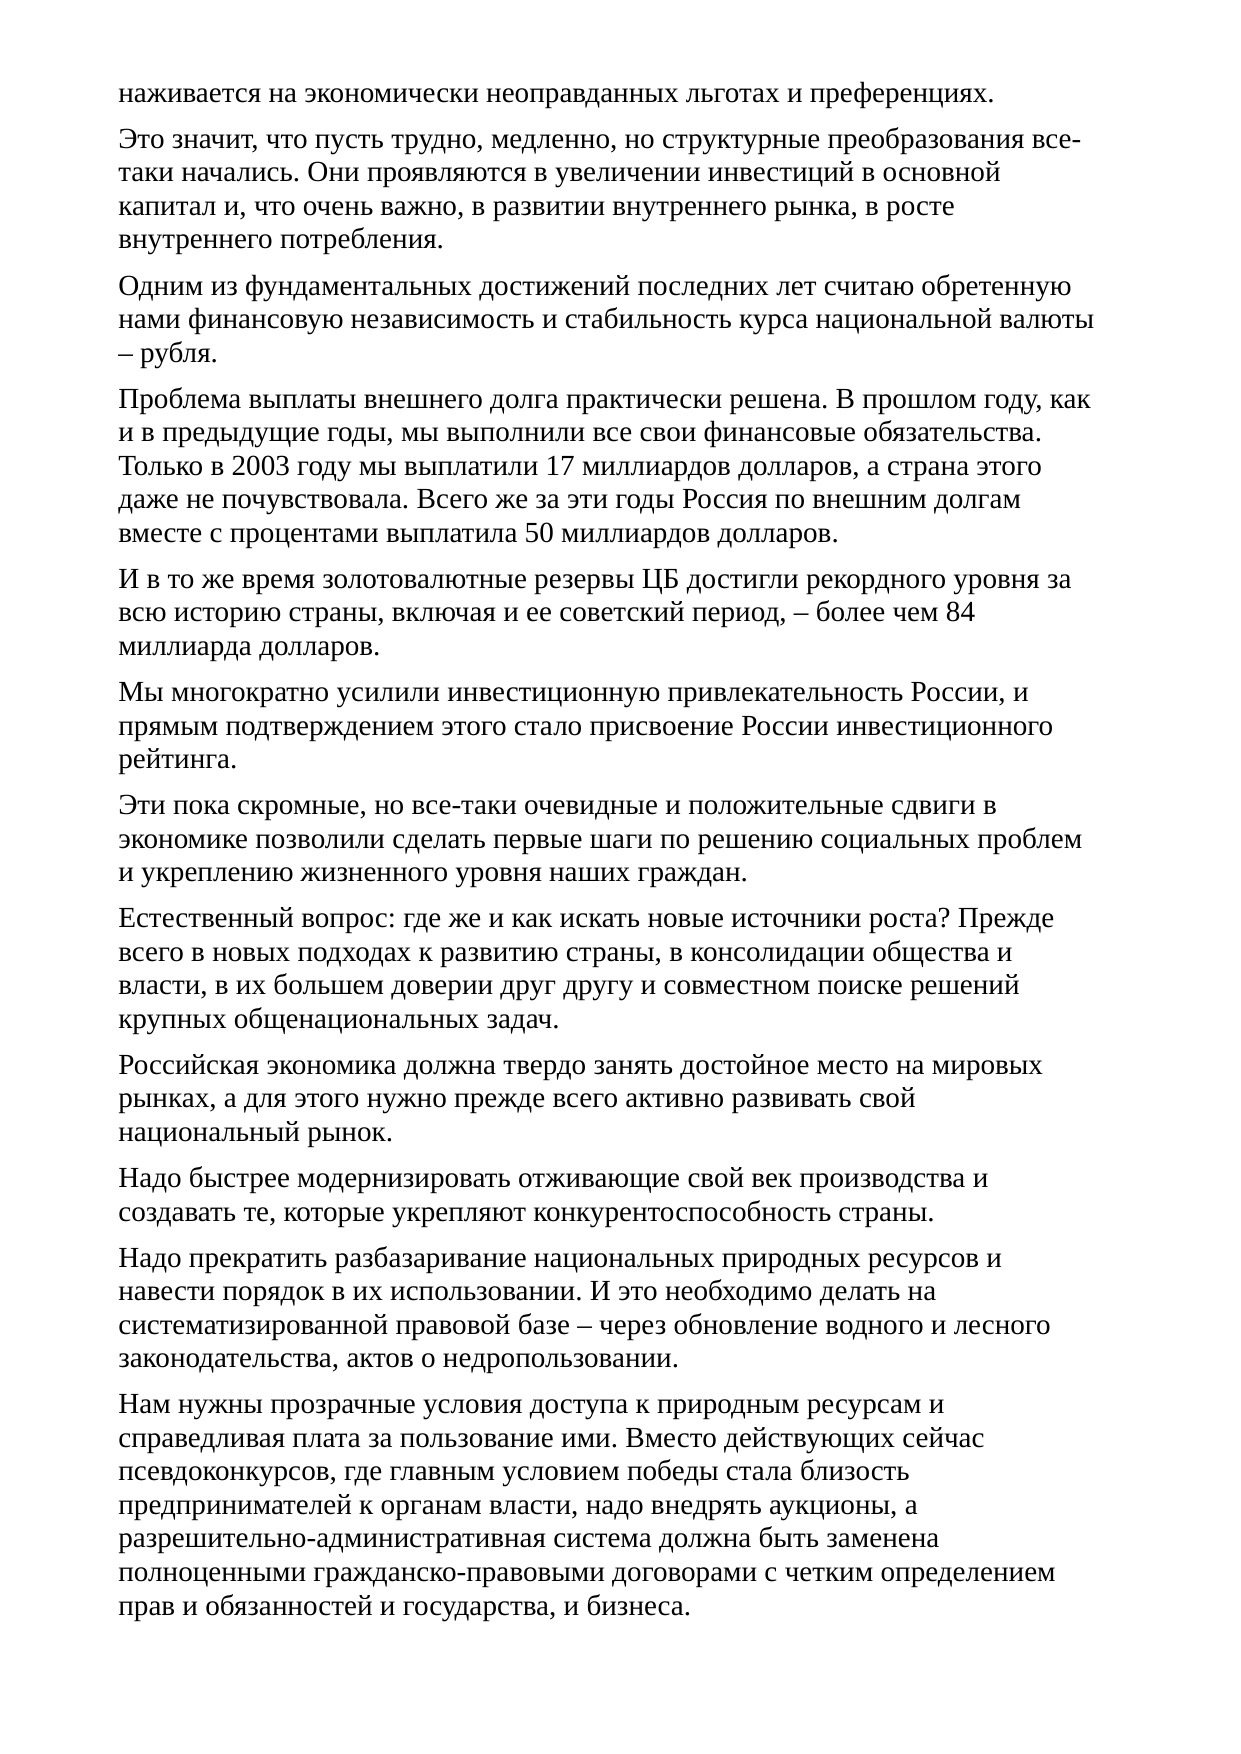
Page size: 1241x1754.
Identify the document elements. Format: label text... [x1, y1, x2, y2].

text Естественный вопрос: где же и как искать новые источники роста? Прежде всего в новых подходах к развитию страны, в консолидации общества и власти, в их большем доверии друг другу и совместном поиске решений крупных общенациональных задач. [118, 900, 1097, 1034]
text Надо быстрее модернизировать отживающие свой век производства и создавать те, которые укрепляют конкурентоспособность страны. [118, 1160, 1097, 1227]
text наживается на экономически неоправданных льготах и преференциях. [118, 75, 1097, 108]
text Это значит, что пусть трудно, медленно, но структурные преобразования все-таки начались. Они проявляются в увеличении инвестиций в основной капитал и, что очень важно, в развитии внутреннего рынка, в росте внутреннего потребления. [118, 121, 1097, 255]
text Эти пока скромные, но все-таки очевидные и положительные сдвиги в экономике позволили сделать первые шаги по решению социальных проблем и укреплению жизненного уровня наших граждан. [118, 787, 1097, 888]
text Мы многократно усилили инвестиционную привлекательность России, и прямым подтверждением этого стало присвоение России инвестиционного рейтинга. [118, 674, 1097, 775]
text Проблема выплаты внешнего долга практически решена. В прошлом году, как и в предыдущие годы, мы выполнили все свои финансовые обязательства. Только в 2003 году мы выплатили 17 миллиардов долларов, а страна этого даже не почувствовала. Всего же за эти годы Россия по внешним долгам вместе с процентами выплатила 50 миллиардов долларов. [118, 381, 1097, 548]
text Российская экономика должна твердо занять достойное место на мировых рынках, а для этого нужно прежде всего активно развивать свой национальный рынок. [118, 1047, 1097, 1148]
text Одним из фундаментальных достижений последних лет считаю обретенную нами финансовую независимость и стабильность курса национальной валюты – рубля. [118, 268, 1097, 368]
text И в то же время золотовалютные резервы ЦБ достигли рекордного уровня за всю историю страны, включая и ее советский период, – более чем 84 миллиарда долларов. [118, 561, 1097, 662]
text Нам нужны прозрачные условия доступа к природным ресурсам и справедливая плата за пользование ими. Вместо действующих сейчас псевдоконкурсов, где главным условием победы стала близость предпринимателей к органам власти, надо внедрять аукционы, а разрешительно-административная система должна быть заменена полноценными гражданско-правовыми договорами с четким определением прав и обязанностей и государства, и бизнеса. [118, 1386, 1097, 1621]
text Надо прекратить разбазаривание национальных природных ресурсов и навести порядок в их использовании. И это необходимо делать на систематизированной правовой базе – через обновление водного и лесного законодательства, актов о недропользовании. [118, 1240, 1097, 1374]
